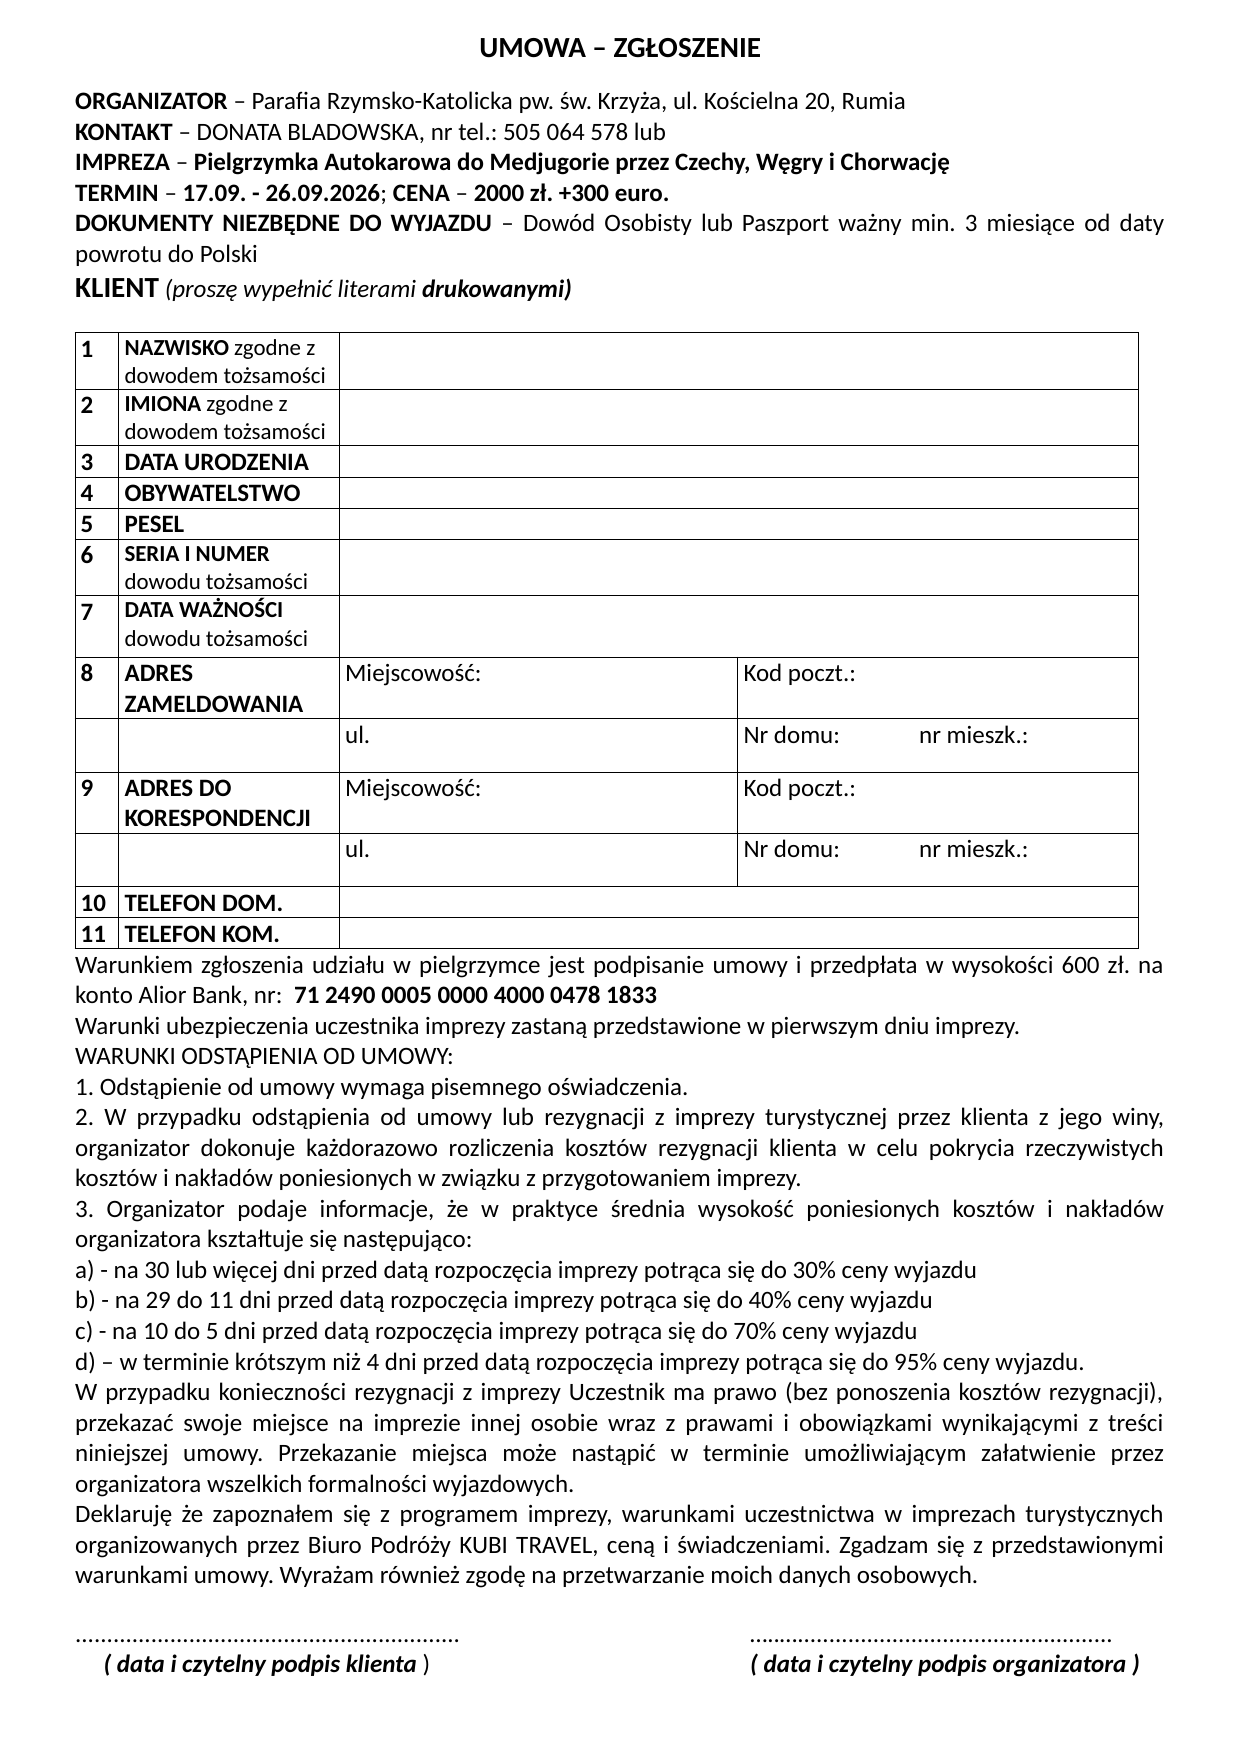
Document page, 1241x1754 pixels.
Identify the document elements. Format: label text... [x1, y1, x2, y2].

table_cell PESEL [119, 509, 339, 538]
table_cell DATA WAŻNOŚCI dowodu tożsamości [119, 596, 339, 657]
text KLIENT (proszę wypełnić literami drukowanymi) [75, 269, 1165, 304]
text UMOWA – ZGŁOSZENIE [75, 29, 1165, 65]
table_cell 4 [76, 478, 118, 507]
text b) - na 29 do 11 dni przed datą rozpoczęcia imprezy potrąca się do 40% ceny wyjazdu [75, 1284, 1165, 1315]
table_cell 2 [76, 390, 118, 445]
table_cell TELEFON DOM. [119, 887, 339, 917]
table_cell Kod poczt.: [738, 658, 1138, 718]
table_cell OBYWATELSTWO [119, 478, 339, 507]
table_cell [340, 596, 1138, 657]
table_cell 7 [76, 596, 118, 657]
table_cell [340, 540, 1138, 595]
table_cell 3 [76, 446, 118, 476]
table_cell [340, 887, 1138, 917]
table_header NAZWISKO zgodne z dowodem tożsamości [119, 333, 339, 389]
table_cell [76, 719, 118, 771]
table_cell 6 [76, 540, 118, 595]
text Warunkiem zgłoszenia udziału w pielgrzymce jest podpisanie umowy i przedpłata w wysokości 600 zł. na konto Alior Bank, nr: 71 2490 0005 0000 4000 0478 1833 [75, 949, 1165, 1010]
table_cell [119, 834, 339, 886]
text Warunki ubezpieczenia uczestnika imprezy zastaną przedstawione w pierwszym dniu imprezy. [75, 1010, 1165, 1040]
table_cell ADRES ZAMELDOWANIA [119, 658, 339, 718]
text 1. Odstąpienie od umowy wymaga pisemnego oświadczenia. [75, 1071, 1165, 1101]
table_cell [340, 446, 1138, 476]
text W przypadku konieczności rezygnacji z imprezy Uczestnik ma prawo (bez ponoszenia kosztów rezygnacji), przekazać swoje miejsce na imprezie innej osobie wraz z prawami i obowiązkami wynikającymi z treści niniejszej umowy. Przekazanie miejsca może nastąpić w terminie umożliwiającym załatwienie przez organizatora wszelkich formalności wyjazdowych. [75, 1376, 1165, 1498]
table_cell 9 [76, 773, 118, 833]
text c) - na 10 do 5 dni przed datą rozpoczęcia imprezy potrąca się do 70% ceny wyjazdu [75, 1315, 1165, 1346]
table_cell [76, 834, 118, 886]
table_cell 5 [76, 509, 118, 538]
text ORGANIZATOR – Parafia Rzymsko-Katolicka pw. św. Krzyża, ul. Kościelna 20, Rumia [75, 86, 1165, 116]
table_cell Miejscowość: [340, 658, 737, 718]
table_header 1 [76, 333, 118, 389]
text KONTAKT – DONATA BLADOWSKA, nr tel.: 505 064 578 lub [75, 116, 1165, 147]
table_header [340, 333, 1138, 389]
text ............................................................. …..….................................................. [75, 1618, 1165, 1648]
table_cell Kod poczt.: [738, 773, 1138, 833]
table_cell ul. [340, 719, 737, 771]
text 3. Organizator podaje informacje, że w praktyce średnia wysokość poniesionych kosztów i nakładów organizatora kształtuje się następująco: [75, 1193, 1165, 1254]
table_cell Miejscowość: [340, 773, 737, 833]
text DOKUMENTY NIEZBĘDNE DO WYJAZDU – Dowód Osobisty lub Paszport ważny min. 3 miesiące od daty powrotu do Polski [75, 208, 1165, 269]
table_cell [119, 719, 339, 771]
text d) – w terminie krótszym niż 4 dni przed datą rozpoczęcia imprezy potrąca się do 95% ceny wyjazdu. [75, 1346, 1165, 1376]
text IMPREZA – Pielgrzymka Autokarowa do Medjugorie przez Czechy, Węgry i Chorwację [75, 147, 1165, 177]
table_cell SERIA I NUMER dowodu tożsamości [119, 540, 339, 595]
table_cell [340, 478, 1138, 507]
table_cell [340, 509, 1138, 538]
table_cell ul. [340, 834, 737, 886]
table_cell 10 [76, 887, 118, 917]
table_cell DATA URODZENIA [119, 446, 339, 476]
table_cell Nr domu: nr mieszk.: [738, 834, 1138, 886]
table_cell TELEFON KOM. [119, 918, 339, 948]
table_cell Nr domu: nr mieszk.: [738, 719, 1138, 771]
table_cell IMIONA zgodne z dowodem tożsamości [119, 390, 339, 445]
text 2. W przypadku odstąpienia od umowy lub rezygnacji z imprezy turystycznej przez klienta z jego winy, organizator dokonuje każdorazowo rozliczenia kosztów rezygnacji klienta w celu pokrycia rzeczywistych kosztów i nakładów poniesionych w związku z przygotowaniem imprezy. [75, 1101, 1165, 1193]
table_cell 8 [76, 658, 118, 718]
text Deklaruję że zapoznałem się z programem imprezy, warunkami uczestnictwa w imprezach turystycznych organizowanych przez Biuro Podróży KUBI TRAVEL, ceną i świadczeniami. Zgadzam się z przedstawionymi warunkami umowy. Wyrażam również zgodę na przetwarzanie moich danych osobowych. [75, 1498, 1165, 1590]
table_cell [340, 390, 1138, 445]
text a) - na 30 lub więcej dni przed datą rozpoczęcia imprezy potrąca się do 30% ceny wyjazdu [75, 1254, 1165, 1284]
table_cell [340, 918, 1138, 948]
table_cell 11 [76, 918, 118, 948]
text ( data i czytelny podpis klienta ) ( data i czytelny podpis organizatora ) [75, 1648, 1165, 1679]
table_cell ADRES DO KORESPONDENCJI [119, 773, 339, 833]
text WARUNKI ODSTĄPIENIA OD UMOWY: [75, 1040, 1165, 1071]
text TERMIN – 17.09. - 26.09.2026; CENA – 2000 zł. +300 euro. [75, 177, 1165, 208]
